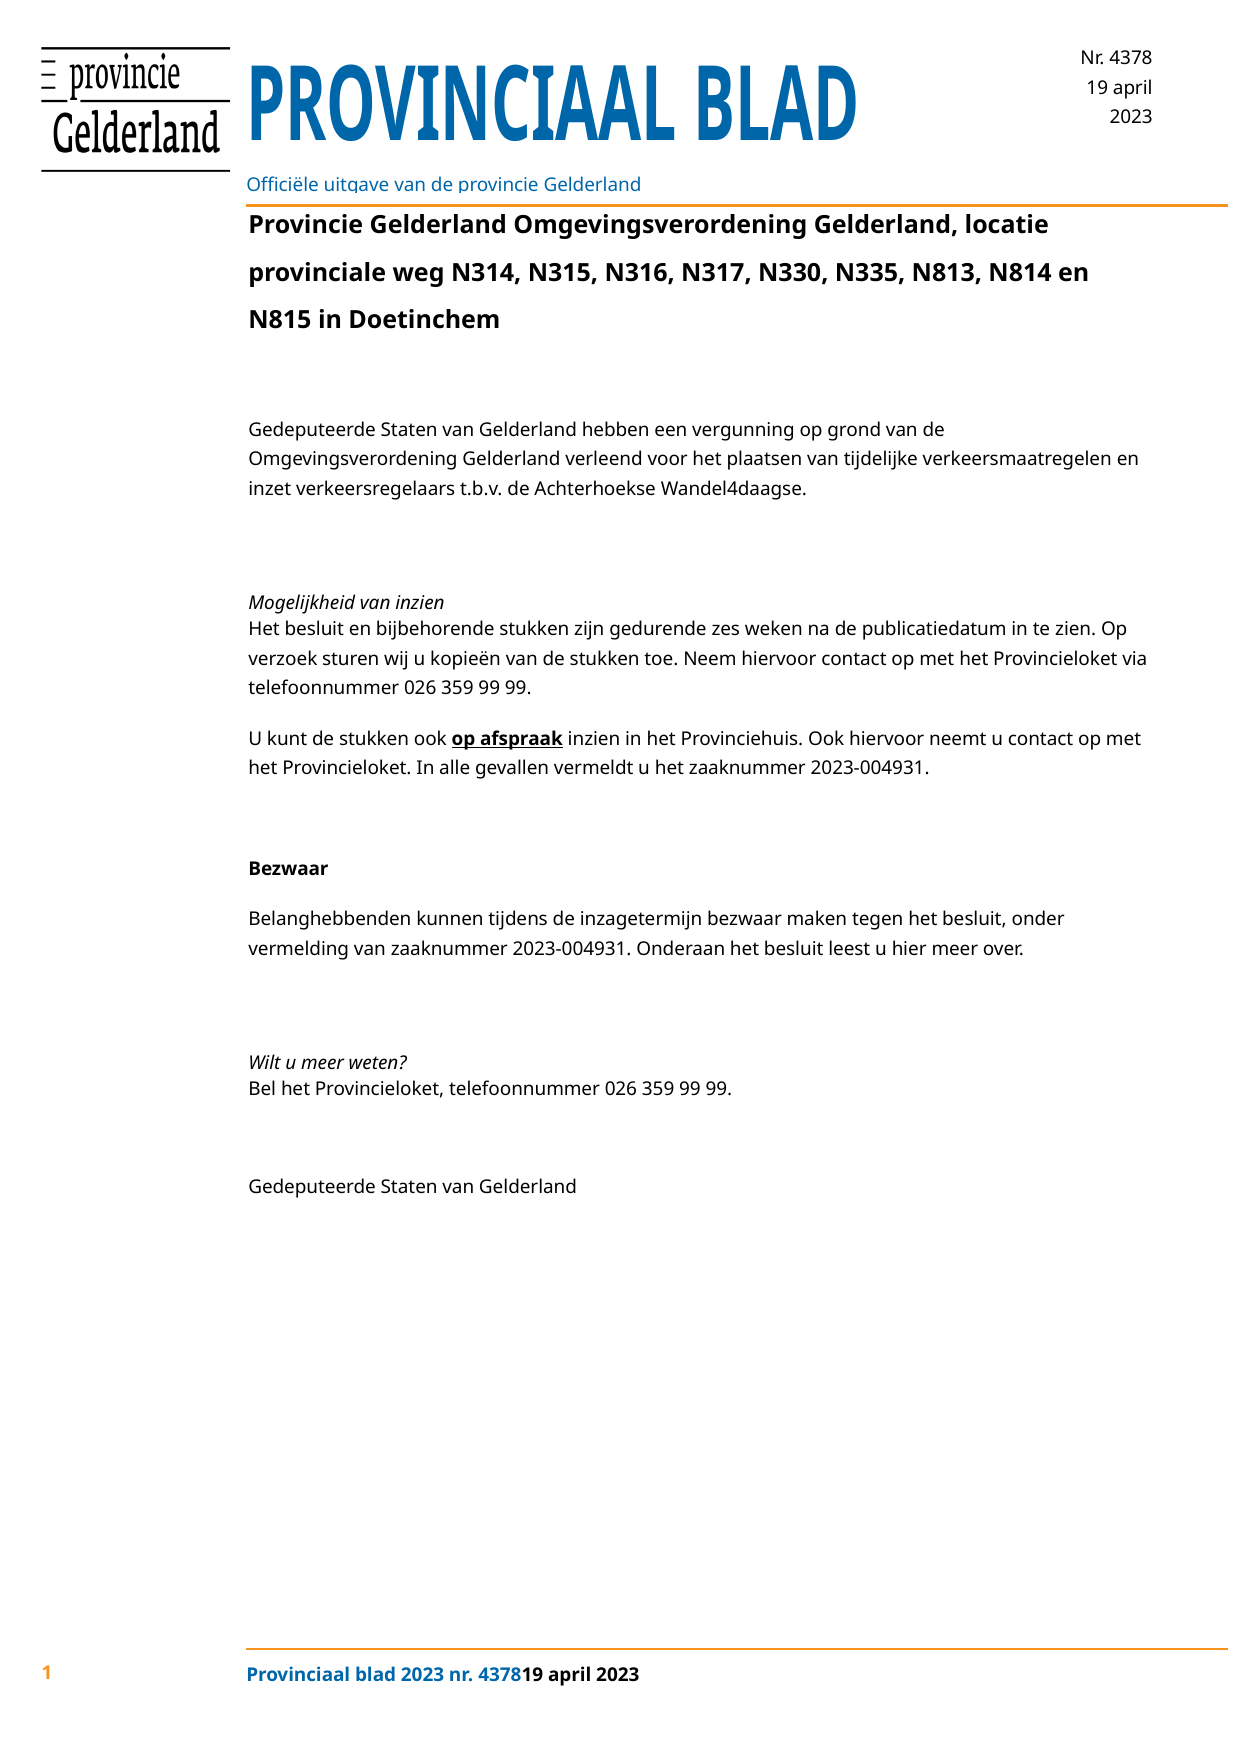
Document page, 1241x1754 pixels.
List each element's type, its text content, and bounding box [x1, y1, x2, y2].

text Het besluit en bijbehorende stukken zijn gedurende zes weken na de publicatiedatum in te zien. Op verzoek sturen wij u kopieën van de stukken toe. Neem hiervoor contact op met het Provincieloket via telefoonnummer 026 359 99 99. [248, 615, 1152, 700]
picture [41, 47, 231, 172]
text Bezwaar [248, 855, 1152, 881]
text Wilt u meer weten? [248, 1049, 1152, 1075]
text Mogelijkheid van inzien [248, 589, 1152, 615]
text Gedeputeerde Staten van Gelderland hebben een vergunning op grond van de Omgevingsverordening Gelderland verleend voor het plaatsen van tijdelijke verkeersmaatregelen en inzet verkeersregelaars t.b.v. de Achterhoekse Wandel4daagse. [248, 416, 1152, 501]
text Gedeputeerde Staten van Gelderland [248, 1173, 1152, 1199]
text U kunt de stukken ook op afspraak inzien in het Provinciehuis. Ook hiervoor neemt u contact op met het Provincieloket. In alle gevallen vermeldt u het zaaknummer 2023-004931. [248, 725, 1152, 780]
text Bel het Provincieloket, telefoonnummer 026 359 99 99. [248, 1075, 1152, 1101]
text Provincie Gelderland Omgevingsverordening Gelderland, locatie provinciale weg N314, N315, N316, N317, N330, N335, N813, N814 en N815 in Doetinchem [248, 207, 1152, 336]
text Belanghebbenden kunnen tijdens de inzagetermijn bezwaar maken tegen het besluit, onder vermelding van zaaknummer 2023-004931. Onderaan het besluit leest u hier meer over. [248, 906, 1152, 961]
